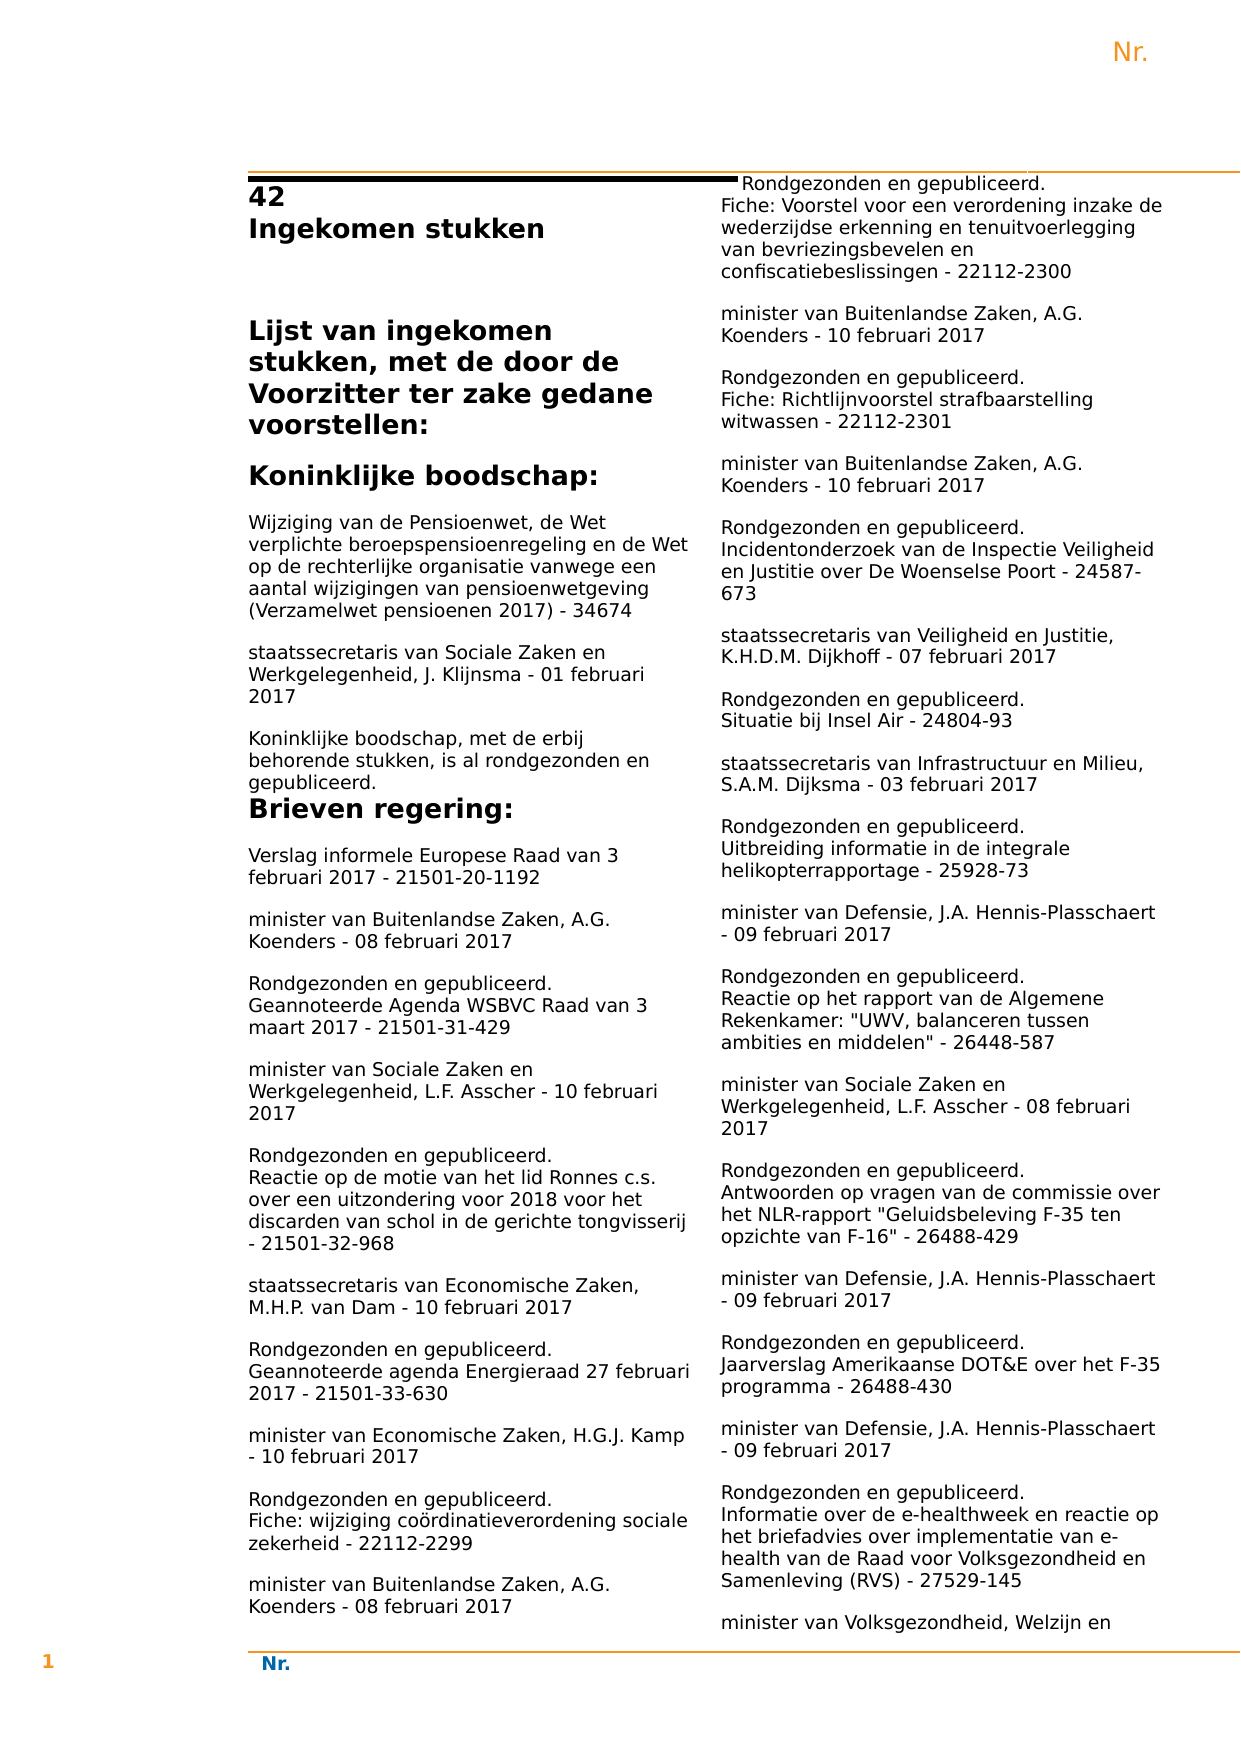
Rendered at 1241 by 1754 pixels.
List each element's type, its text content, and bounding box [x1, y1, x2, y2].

text Rondgezonden en gepubliceerd. [248, 1338, 691, 1361]
text minister van Defensie, J.A. Hennis-Plasschaert - 09 februari 2017 [721, 902, 1163, 946]
text Fiche: Richtlijnvoorstel strafbaarstelling witwassen - 22112-2301 [721, 389, 1163, 433]
text Situatie bij Insel Air - 24804-93 [721, 710, 1163, 732]
text Koninklijke boodschap, met de erbij behorende stukken, is al rondgezonden en gepubliceerd. [248, 728, 691, 794]
text Antwoorden op vragen van de commissie over het NLR-rapport "Geluidsbeleving F-35 ten opzichte van F-16" - 26488-429 [721, 1182, 1163, 1248]
text Jaarverslag Amerikaanse DOT&E over het F-35 programma - 26488-430 [721, 1354, 1163, 1398]
text Rondgezonden en gepubliceerd. [721, 173, 1163, 195]
text minister van Sociale Zaken en Werkgelegenheid, L.F. Asscher - 08 februari 2017 [721, 1074, 1163, 1140]
text minister van Buitenlandse Zaken, A.G. Koenders - 08 februari 2017 [248, 1574, 691, 1618]
text Uitbreiding informatie in de integrale helikopterrapportage - 25928-73 [721, 838, 1163, 882]
text staatssecretaris van Infrastructuur en Milieu, S.A.M. Dijksma - 03 februari 2017 [721, 752, 1163, 796]
text staatssecretaris van Veiligheid en Justitie, K.H.D.M. Dijkhoff - 07 februari 2017 [721, 624, 1163, 668]
text Incidentonderzoek van de Inspectie Veiligheid en Justitie over De Woenselse Poort - 24587-673 [721, 538, 1163, 604]
text minister van Buitenlandse Zaken, A.G. Koenders - 10 februari 2017 [721, 453, 1163, 497]
text staatssecretaris van Sociale Zaken en Werkgelegenheid, J. Klijnsma - 01 februari 2017 [248, 642, 691, 708]
text staatssecretaris van Economische Zaken, M.H.P. van Dam - 10 februari 2017 [248, 1274, 691, 1318]
text Verslag informele Europese Raad van 3 februari 2017 - 21501-20-1192 [248, 845, 691, 889]
text Informatie over de e-healthweek en reactie op het briefadvies over implementatie van e-health van de Raad voor Volksgezondheid en Samenleving (RVS) - 27529-145 [721, 1504, 1163, 1592]
text Rondgezonden en gepubliceerd. [721, 966, 1163, 988]
text Geannoteerde Agenda WSBVC Raad van 3 maart 2017 - 21501-31-429 [248, 995, 691, 1039]
text Rondgezonden en gepubliceerd. [721, 367, 1163, 389]
text minister van Sociale Zaken en Werkgelegenheid, L.F. Asscher - 10 februari 2017 [248, 1059, 691, 1125]
text Rondgezonden en gepubliceerd. [721, 688, 1163, 710]
text Rondgezonden en gepubliceerd. [248, 1145, 691, 1167]
text Rondgezonden en gepubliceerd. [248, 973, 691, 995]
text Rondgezonden en gepubliceerd. [248, 1488, 691, 1510]
text minister van Defensie, J.A. Hennis-Plasschaert - 09 februari 2017 [721, 1268, 1163, 1312]
text minister van Buitenlandse Zaken, A.G. Koenders - 08 februari 2017 [248, 909, 691, 953]
title Lijst van ingekomen stukken, met de door de Voorzitter ter zake gedane voorstellen: [248, 316, 691, 441]
text minister van Economische Zaken, H.G.J. Kamp - 10 februari 2017 [248, 1424, 691, 1468]
text Reactie op het rapport van de Algemene Rekenkamer: "UWV, balanceren tussen ambities en middelen" - 26448-587 [721, 988, 1163, 1054]
title Brieven regering: [248, 794, 691, 825]
text minister van Buitenlandse Zaken, A.G. Koenders - 10 februari 2017 [721, 303, 1163, 347]
text Geannoteerde agenda Energieraad 27 februari 2017 - 21501-33-630 [248, 1361, 691, 1404]
text Fiche: Voorstel voor een verordening inzake de wederzijdse erkenning en tenuitvoerlegging van bevriezingsbevelen en confiscatiebeslissingen - 22112-2300 [721, 195, 1163, 283]
text Rondgezonden en gepubliceerd. [721, 1332, 1163, 1354]
text Rondgezonden en gepubliceerd. [721, 1482, 1163, 1504]
title 42 Ingekomen stukken [248, 182, 691, 244]
title Koninklijke boodschap: [248, 461, 691, 492]
text Rondgezonden en gepubliceerd. [721, 517, 1163, 538]
text Rondgezonden en gepubliceerd. [721, 816, 1163, 838]
text minister van Defensie, J.A. Hennis-Plasschaert - 09 februari 2017 [721, 1418, 1163, 1462]
text Wijziging van de Pensioenwet, de Wet verplichte beroepspensioenregeling en de Wet op de rechterlijke organisatie vanwege een aantal wijzigingen van pensioenwetgeving (Verzamelwet pensioenen 2017) - 34674 [248, 512, 691, 622]
text Rondgezonden en gepubliceerd. [721, 1160, 1163, 1182]
text Reactie op de motie van het lid Ronnes c.s. over een uitzondering voor 2018 voor het discarden van schol in de gerichte tongvisserij - 21501-32-968 [248, 1167, 691, 1254]
text minister van Volksgezondheid, Welzijn en [721, 1612, 1163, 1634]
text Fiche: wijziging coördinatieverordening sociale zekerheid - 22112-2299 [248, 1510, 691, 1554]
